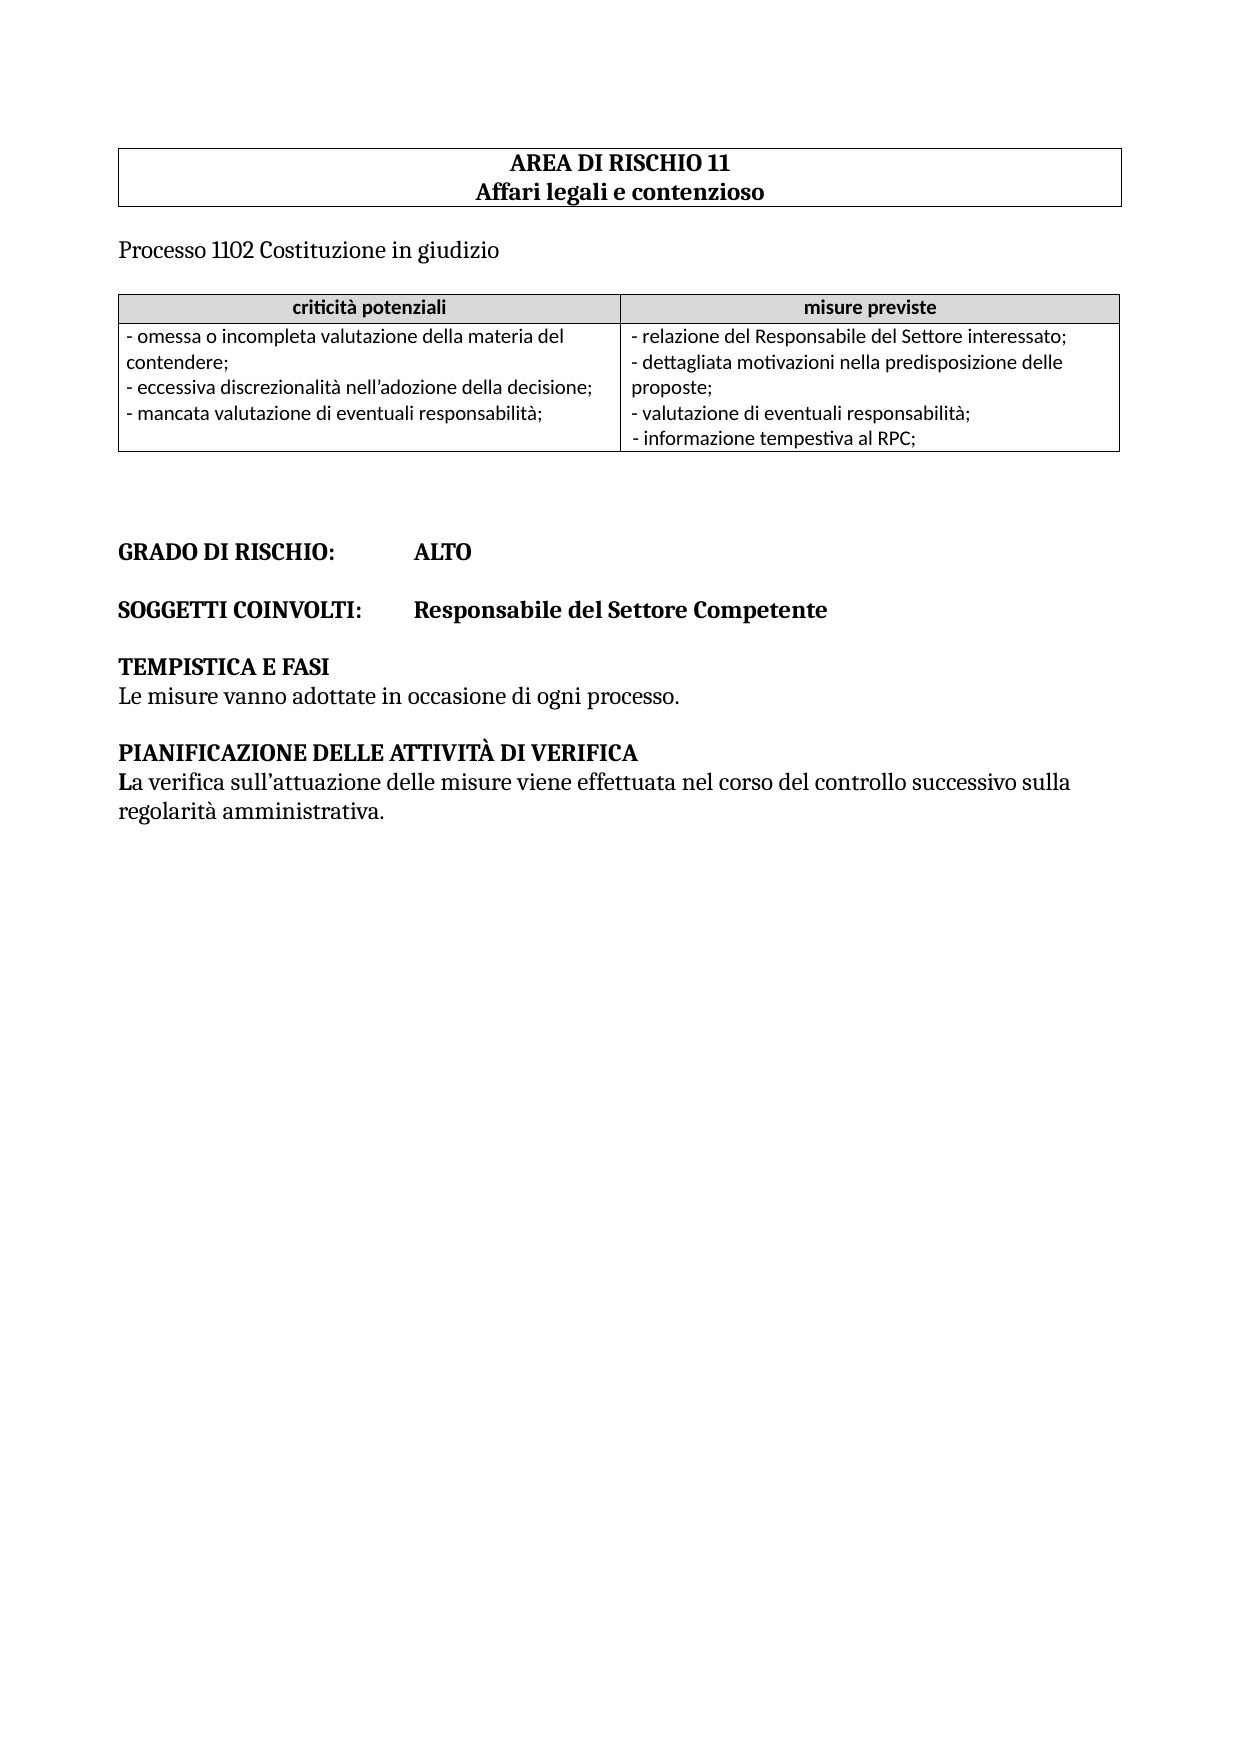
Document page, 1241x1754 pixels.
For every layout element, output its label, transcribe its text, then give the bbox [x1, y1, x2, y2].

text AREA DI RISCHIO 11 [119, 149, 1121, 176]
text Le misure vanno adottate in occasione di ogni processo. [118, 682, 1122, 711]
text GRADO DI RISCHIO: ALTO [118, 538, 1122, 567]
text TEMPISTICA E FASI [118, 653, 1122, 682]
text La verifica sull’attuazione delle misure viene effettuata nel corso del controllo successivo sulla regolarità amministrativa. [118, 768, 1122, 826]
table_cell - relazione del Responsabile del Settore interessato; - dettagliata motivazioni nella predisposizione delle proposte; - valutazione di eventuali responsabilità; - informazione tempestiva al RPC; [621, 324, 1119, 451]
text Processo 1102 Costituzione in giudizio [118, 236, 1122, 265]
text SOGGETTI COINVOLTI: Responsabile del Settore Competente [118, 596, 1122, 624]
table_header misure previste [621, 295, 1119, 323]
text PIANIFICAZIONE DELLE ATTIVITÀ DI VERIFICA [118, 739, 1122, 768]
table_header criticità potenziali [119, 295, 620, 323]
table_cell - omessa o incompleta valutazione della materia del contendere; - eccessiva discrezionalità nell’adozione della decisione; - mancata valutazione di eventuali responsabilità; [119, 324, 620, 451]
text Affari legali e contenzioso [119, 176, 1121, 206]
